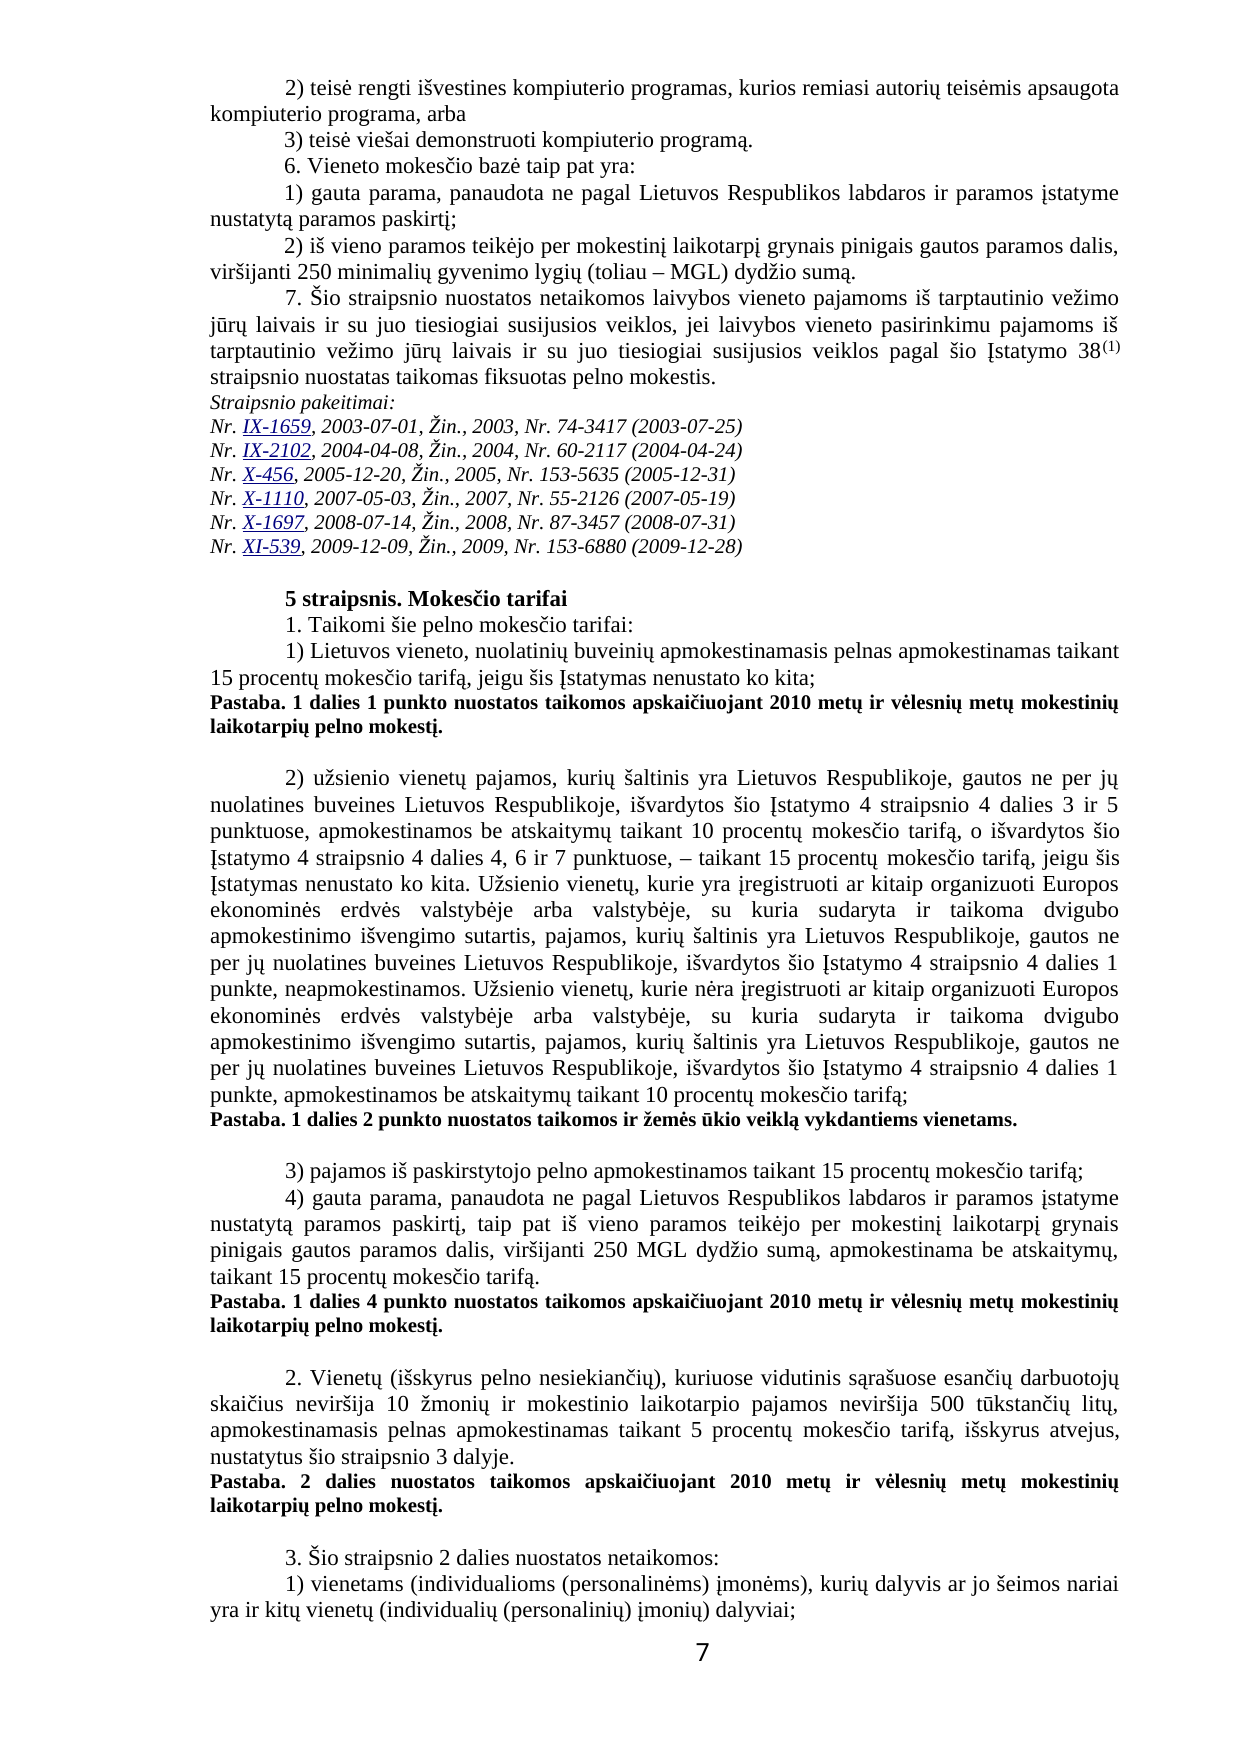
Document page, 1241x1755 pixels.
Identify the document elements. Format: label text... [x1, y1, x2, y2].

text Pastaba. 2 dalies nuostatos taikomos apskaičiuojant 2010 metų ir vėlesnių metų mokestinių laikotarpių pelno mokestį. [210, 1469, 1120, 1517]
text 2) iš vieno paramos teikėjo per mokestinį laikotarpį grynais pinigais gautos paramos dalis, viršijanti 250 minimalių gyvenimo lygių (toliau – MGL) dydžio sumą. [210, 232, 1120, 284]
text Nr. IX-1659, 2003-07-01, Žin., 2003, Nr. 74-3417 (2003-07-25) [210, 414, 1120, 438]
text Pastaba. 1 dalies 2 punkto nuostatos taikomos ir žemės ūkio veiklą vykdantiems vienetams. [210, 1107, 1120, 1131]
text 4) gauta parama, panaudota ne pagal Lietuvos Respublikos labdaros ir paramos įstatyme nustatytą paramos paskirtį, taip pat iš vieno paramos teikėjo per mokestinį laikotarpį grynais pinigais gautos paramos dalis, viršijanti 250 MGL dydžio sumą, apmokestinama be atskaitymų, taikant 15 procentų mokesčio tarifą. [210, 1184, 1120, 1289]
text 2. Vienetų (išskyrus pelno nesiekiančių), kuriuose vidutinis sąrašuose esančių darbuotojų skaičius neviršija 10 žmonių ir mokestinio laikotarpio pajamos neviršija 500 tūkstančių litų, apmokestinamasis pelnas apmokestinamas taikant 5 procentų mokesčio tarifą, išskyrus atvejus, nustatytus šio straipsnio 3 dalyje. [210, 1364, 1120, 1469]
text 7. Šio straipsnio nuostatos netaikomos laivybos vieneto pajamoms iš tarptautinio vežimo jūrų laivais ir su juo tiesiogiai susijusios veiklos, jei laivybos vieneto pasirinkimu pajamoms iš tarptautinio vežimo jūrų laivais ir su juo tiesiogiai susijusios veiklos pagal šio Įstatymo 38(1) straipsnio nuostatas taikomas fiksuotas pelno mokestis. [210, 284, 1120, 390]
text 3. Šio straipsnio 2 dalies nuostatos netaikomos: [210, 1544, 1120, 1570]
text 6. Vieneto mokesčio bazė taip pat yra: [210, 153, 1120, 179]
text Straipsnio pakeitimai: [210, 390, 1120, 414]
text 3) pajamos iš paskirstytojo pelno apmokestinamos taikant 15 procentų mokesčio tarifą; [210, 1157, 1120, 1184]
text 3) teisė viešai demonstruoti kompiuterio programą. [210, 126, 1120, 153]
text 1) Lietuvos vieneto, nuolatinių buveinių apmokestinamasis pelnas apmokestinamas taikant 15 procentų mokesčio tarifą, jeigu šis Įstatymas nenustato ko kita; [210, 637, 1120, 690]
text Nr. IX-2102, 2004-04-08, Žin., 2004, Nr. 60-2117 (2004-04-24) [210, 438, 1120, 462]
text Pastaba. 1 dalies 4 punkto nuostatos taikomos apskaičiuojant 2010 metų ir vėlesnių metų mokestinių laikotarpių pelno mokestį. [210, 1289, 1120, 1337]
text Nr. XI-539, 2009-12-09, Žin., 2009, Nr. 153-6880 (2009-12-28) [210, 534, 1120, 558]
text Nr. X-1697, 2008-07-14, Žin., 2008, Nr. 87-3457 (2008-07-31) [210, 510, 1120, 534]
text Nr. X-456, 2005-12-20, Žin., 2005, Nr. 153-5635 (2005-12-31) [210, 462, 1120, 486]
text 1) gauta parama, panaudota ne pagal Lietuvos Respublikos labdaros ir paramos įstatyme nustatytą paramos paskirtį; [210, 179, 1120, 232]
text 2) užsienio vienetų pajamos, kurių šaltinis yra Lietuvos Respublikoje, gautos ne per jų nuolatines buveines Lietuvos Respublikoje, išvardytos šio Įstatymo 4 straipsnio 4 dalies 3 ir 5 punktuose, apmokestinamos be atskaitymų taikant 10 procentų mokesčio tarifą, o išvardytos šio Įstatymo 4 straipsnio 4 dalies 4, 6 ir 7 punktuose, – taikant 15 procentų mokesčio tarifą, jeigu šis Įstatymas nenustato ko kita. Užsienio vienetų, kurie yra įregistruoti ar kitaip organizuoti Europos ekonominės erdvės valstybėje arba valstybėje, su kuria sudaryta ir taikoma dvigubo apmokestinimo išvengimo sutartis, pajamos, kurių šaltinis yra Lietuvos Respublikoje, gautos ne per jų nuolatines buveines Lietuvos Respublikoje, išvardytos šio Įstatymo 4 straipsnio 4 dalies 1 punkte, neapmokestinamos. Užsienio vienetų, kurie nėra įregistruoti ar kitaip organizuoti Europos ekonominės erdvės valstybėje arba valstybėje, su kuria sudaryta ir taikoma dvigubo apmokestinimo išvengimo sutartis, pajamos, kurių šaltinis yra Lietuvos Respublikoje, gautos ne per jų nuolatines buveines Lietuvos Respublikoje, išvardytos šio Įstatymo 4 straipsnio 4 dalies 1 punkte, apmokestinamos be atskaitymų taikant 10 procentų mokesčio tarifą; [210, 764, 1120, 1107]
text 5 straipsnis. Mokesčio tarifai [210, 584, 1120, 611]
text 1) vienetams (individualioms (personalinėms) įmonėms), kurių dalyvis ar jo šeimos nariai yra ir kitų vienetų (individualių (personalinių) įmonių) dalyviai; [210, 1570, 1120, 1623]
text Pastaba. 1 dalies 1 punkto nuostatos taikomos apskaičiuojant 2010 metų ir vėlesnių metų mokestinių laikotarpių pelno mokestį. [210, 690, 1120, 738]
text 2) teisė rengti išvestines kompiuterio programas, kurios remiasi autorių teisėmis apsaugota kompiuterio programa, arba [210, 73, 1120, 126]
text Nr. X-1110, 2007-05-03, Žin., 2007, Nr. 55-2126 (2007-05-19) [210, 486, 1120, 510]
text 1. Taikomi šie pelno mokesčio tarifai: [210, 611, 1120, 637]
